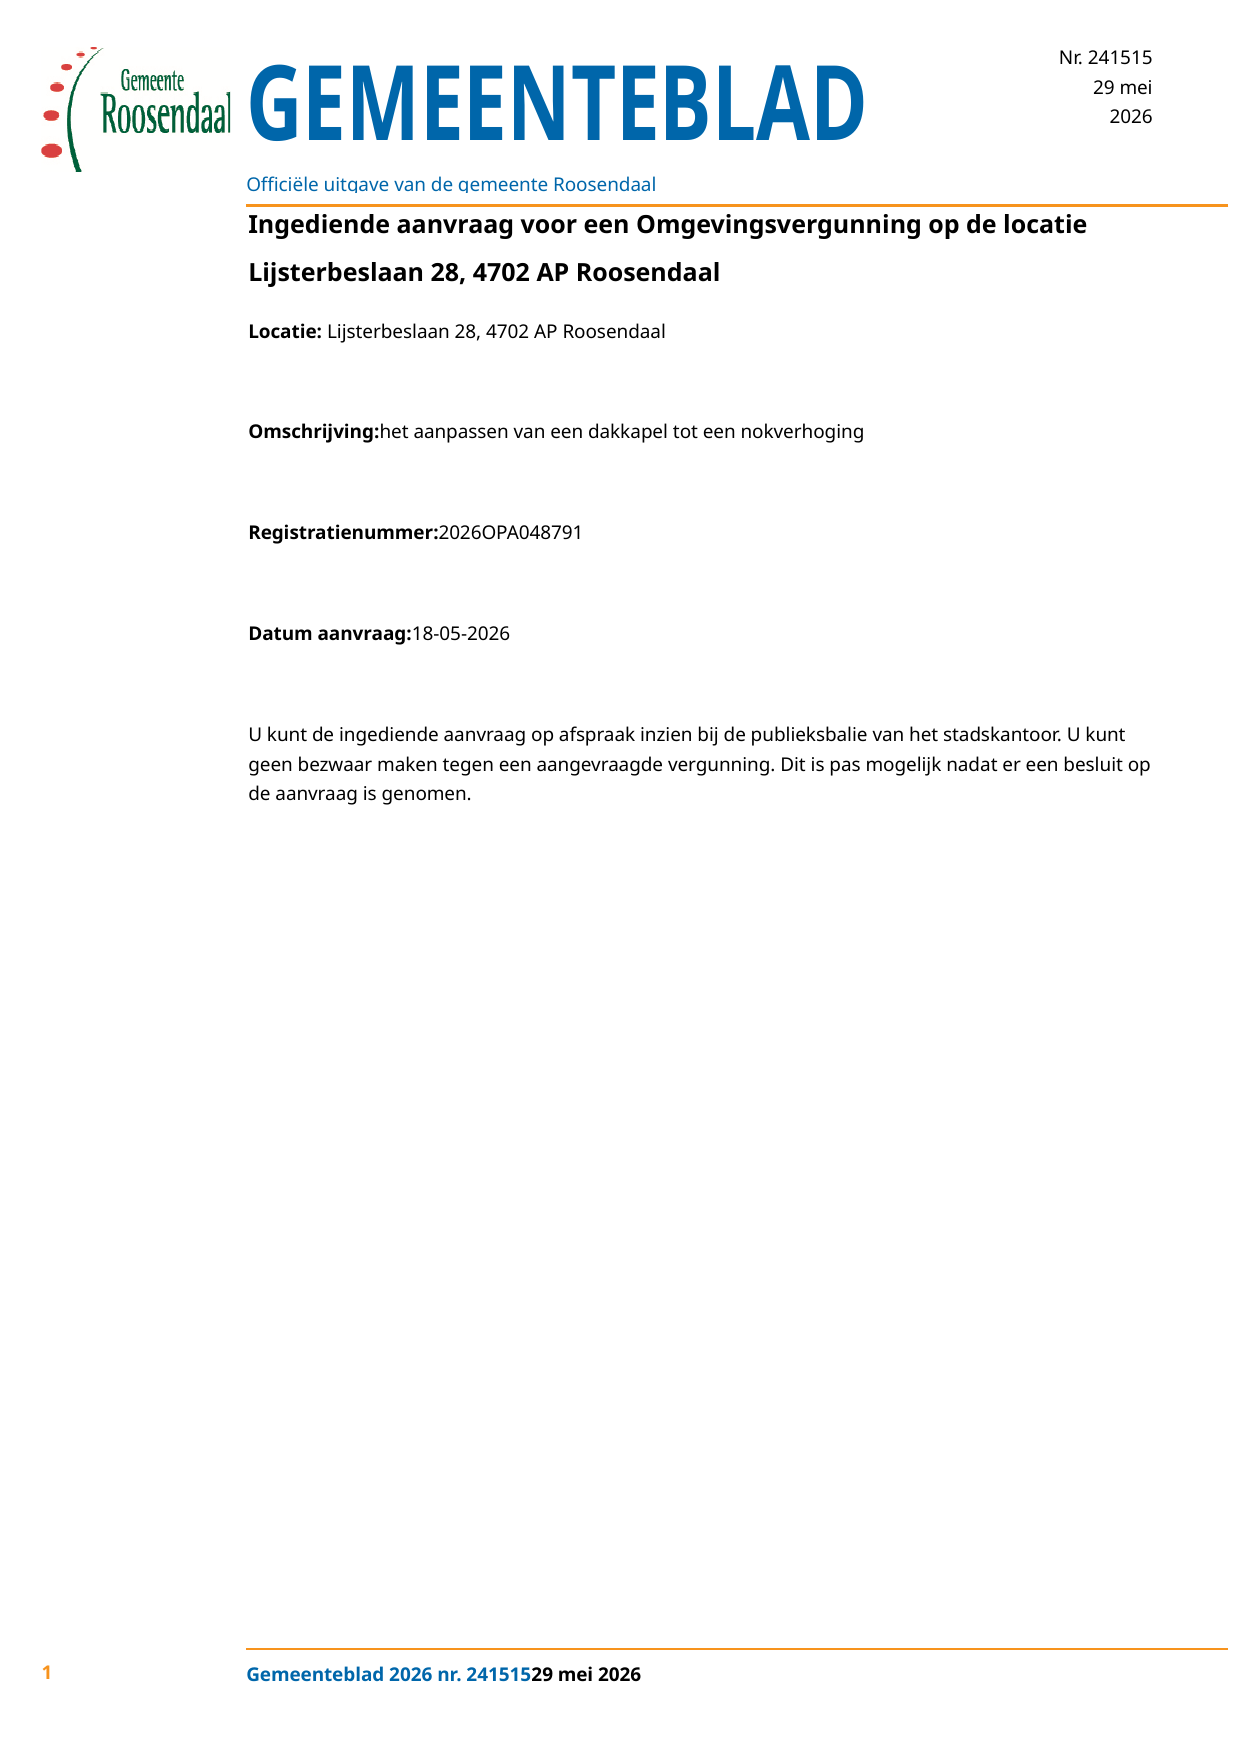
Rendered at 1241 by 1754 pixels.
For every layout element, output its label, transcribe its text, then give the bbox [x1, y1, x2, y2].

text Registratienummer:2026OPA048791 [248, 519, 1152, 545]
picture [41, 47, 231, 172]
text Datum aanvraag:18-05-2026 [248, 620, 1152, 646]
text Ingediende aanvraag voor een Omgevingsvergunning op de locatie Lijsterbeslaan 28, 4702 AP Roosendaal [248, 207, 1152, 288]
text U kunt de ingediende aanvraag op afspraak inzien bij de publieksbalie van het stadskantoor. U kunt geen bezwaar maken tegen een aangevraagde vergunning. Dit is pas mogelijk nadat er een besluit op de aanvraag is genomen. [248, 721, 1152, 806]
text Locatie: Lijsterbeslaan 28, 4702 AP Roosendaal [248, 318, 1152, 344]
text Omschrijving:het aanpassen van een dakkapel tot een nokverhoging [248, 419, 1152, 444]
